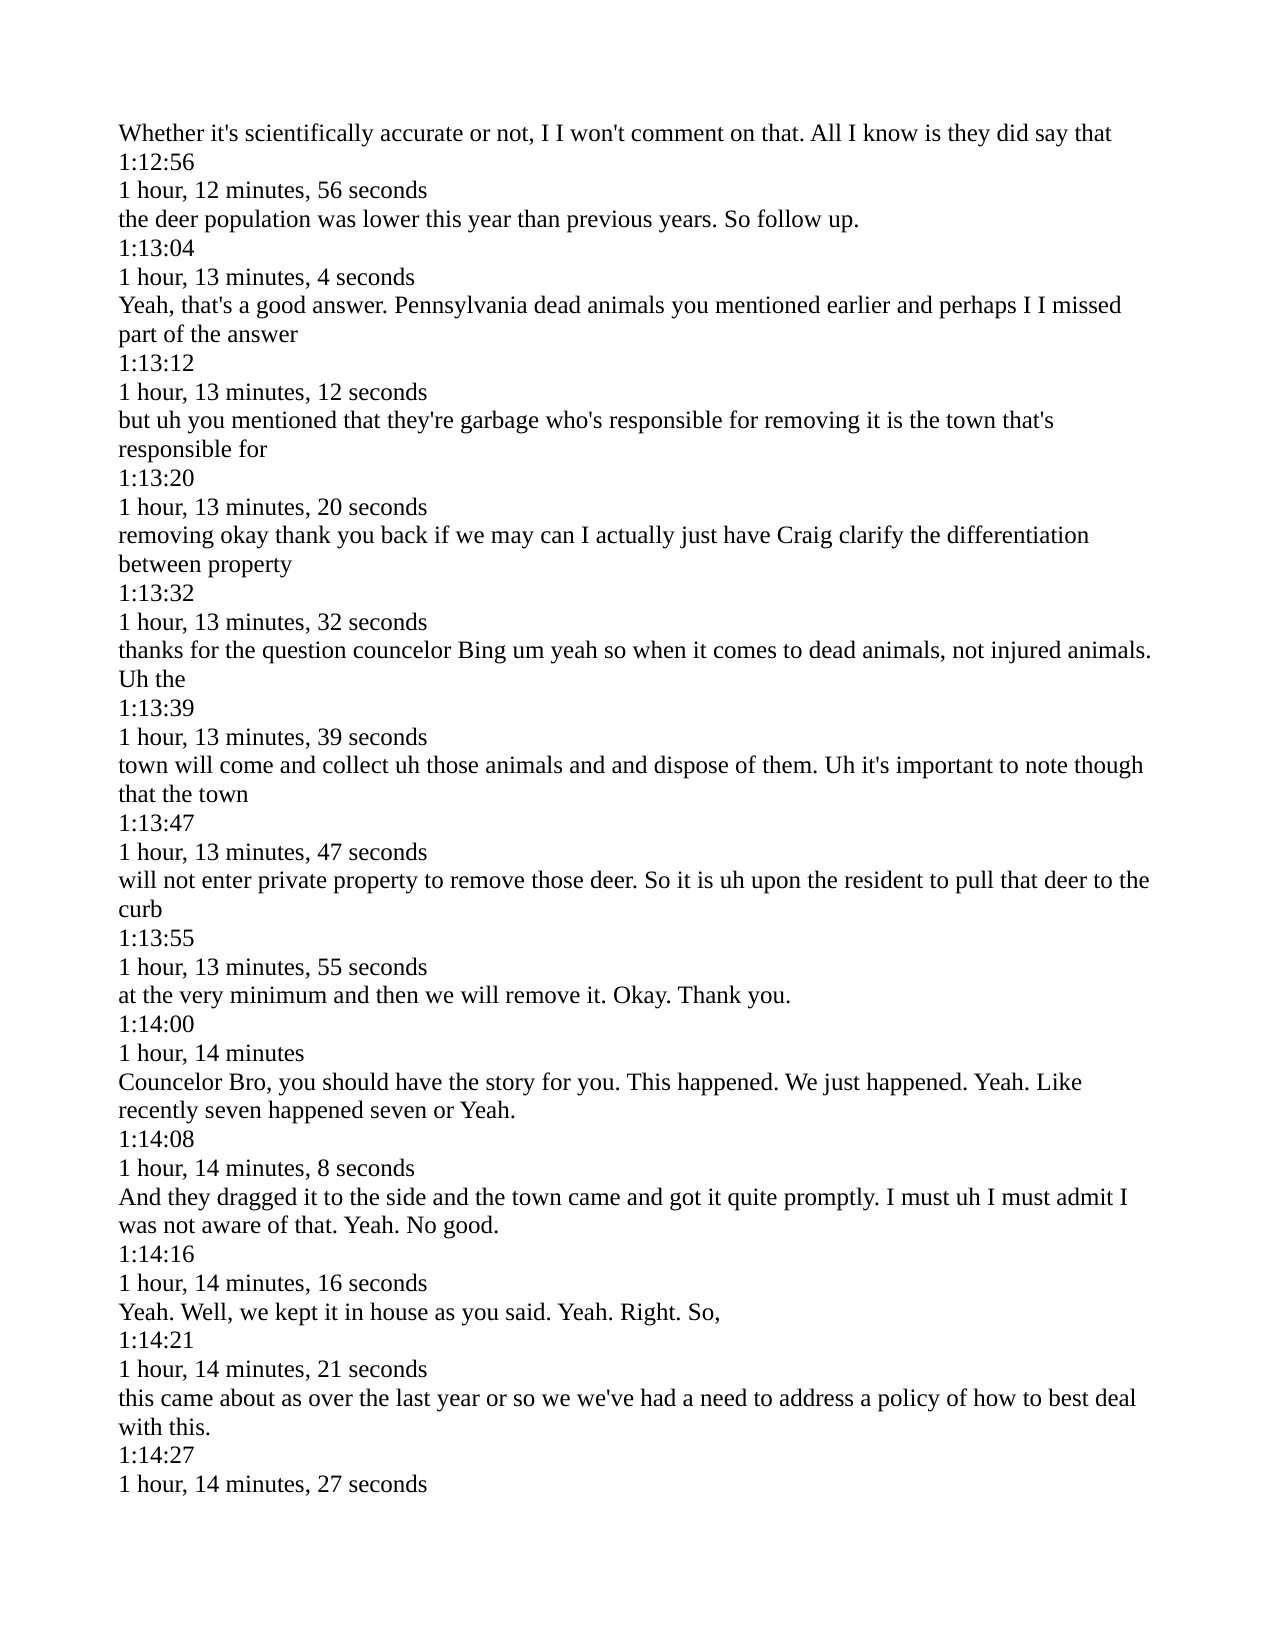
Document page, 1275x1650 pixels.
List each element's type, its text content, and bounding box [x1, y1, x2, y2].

text 1 hour, 13 minutes, 4 seconds [118, 262, 1157, 291]
text 1 hour, 12 minutes, 56 seconds [118, 176, 1157, 204]
text 1:14:00 [118, 1009, 1157, 1038]
text 1:13:39 [118, 693, 1157, 722]
text Councelor Bro, you should have the story for you. This happened. We just happened. Yeah. Like recently seven happened seven or Yeah. [118, 1067, 1157, 1124]
text 1 hour, 14 minutes, 16 seconds [118, 1268, 1157, 1297]
text town will come and collect uh those animals and and dispose of them. Uh it's important to note though that the town [118, 751, 1157, 808]
text 1:13:47 [118, 808, 1157, 837]
text this came about as over the last year or so we we've had a need to address a policy of how to best deal with this. [118, 1383, 1157, 1441]
text 1 hour, 14 minutes, 8 seconds [118, 1153, 1157, 1182]
text 1 hour, 14 minutes, 27 seconds [118, 1469, 1157, 1498]
text 1:13:20 [118, 463, 1157, 492]
text 1:13:55 [118, 923, 1157, 952]
text the deer population was lower this year than previous years. So follow up. [118, 204, 1157, 233]
text removing okay thank you back if we may can I actually just have Craig clarify the differentiation between property [118, 521, 1157, 578]
text 1 hour, 14 minutes [118, 1038, 1157, 1067]
text but uh you mentioned that they're garbage who's responsible for removing it is the town that's responsible for [118, 406, 1157, 463]
text 1:14:16 [118, 1239, 1157, 1268]
text 1:14:21 [118, 1326, 1157, 1354]
text 1 hour, 13 minutes, 20 seconds [118, 492, 1157, 521]
text 1:13:32 [118, 578, 1157, 607]
text Whether it's scientifically accurate or not, I I won't comment on that. All I know is they did say that [118, 118, 1157, 147]
text 1:13:04 [118, 233, 1157, 262]
text 1:14:27 [118, 1441, 1157, 1469]
text 1:14:08 [118, 1124, 1157, 1153]
text 1 hour, 13 minutes, 32 seconds [118, 607, 1157, 636]
text at the very minimum and then we will remove it. Okay. Thank you. [118, 981, 1157, 1009]
text will not enter private property to remove those deer. So it is uh upon the resident to pull that deer to the curb [118, 866, 1157, 923]
text And they dragged it to the side and the town came and got it quite promptly. I must uh I must admit I was not aware of that. Yeah. No good. [118, 1182, 1157, 1239]
text 1 hour, 14 minutes, 21 seconds [118, 1354, 1157, 1383]
text 1 hour, 13 minutes, 55 seconds [118, 952, 1157, 981]
text Yeah, that's a good answer. Pennsylvania dead animals you mentioned earlier and perhaps I I missed part of the answer [118, 291, 1157, 348]
text 1:13:12 [118, 348, 1157, 377]
text Yeah. Well, we kept it in house as you said. Yeah. Right. So, [118, 1297, 1157, 1326]
text 1 hour, 13 minutes, 12 seconds [118, 377, 1157, 406]
text 1 hour, 13 minutes, 39 seconds [118, 722, 1157, 751]
text 1 hour, 13 minutes, 47 seconds [118, 837, 1157, 866]
text thanks for the question councelor Bing um yeah so when it comes to dead animals, not injured animals. Uh the [118, 636, 1157, 693]
text 1:12:56 [118, 147, 1157, 176]
